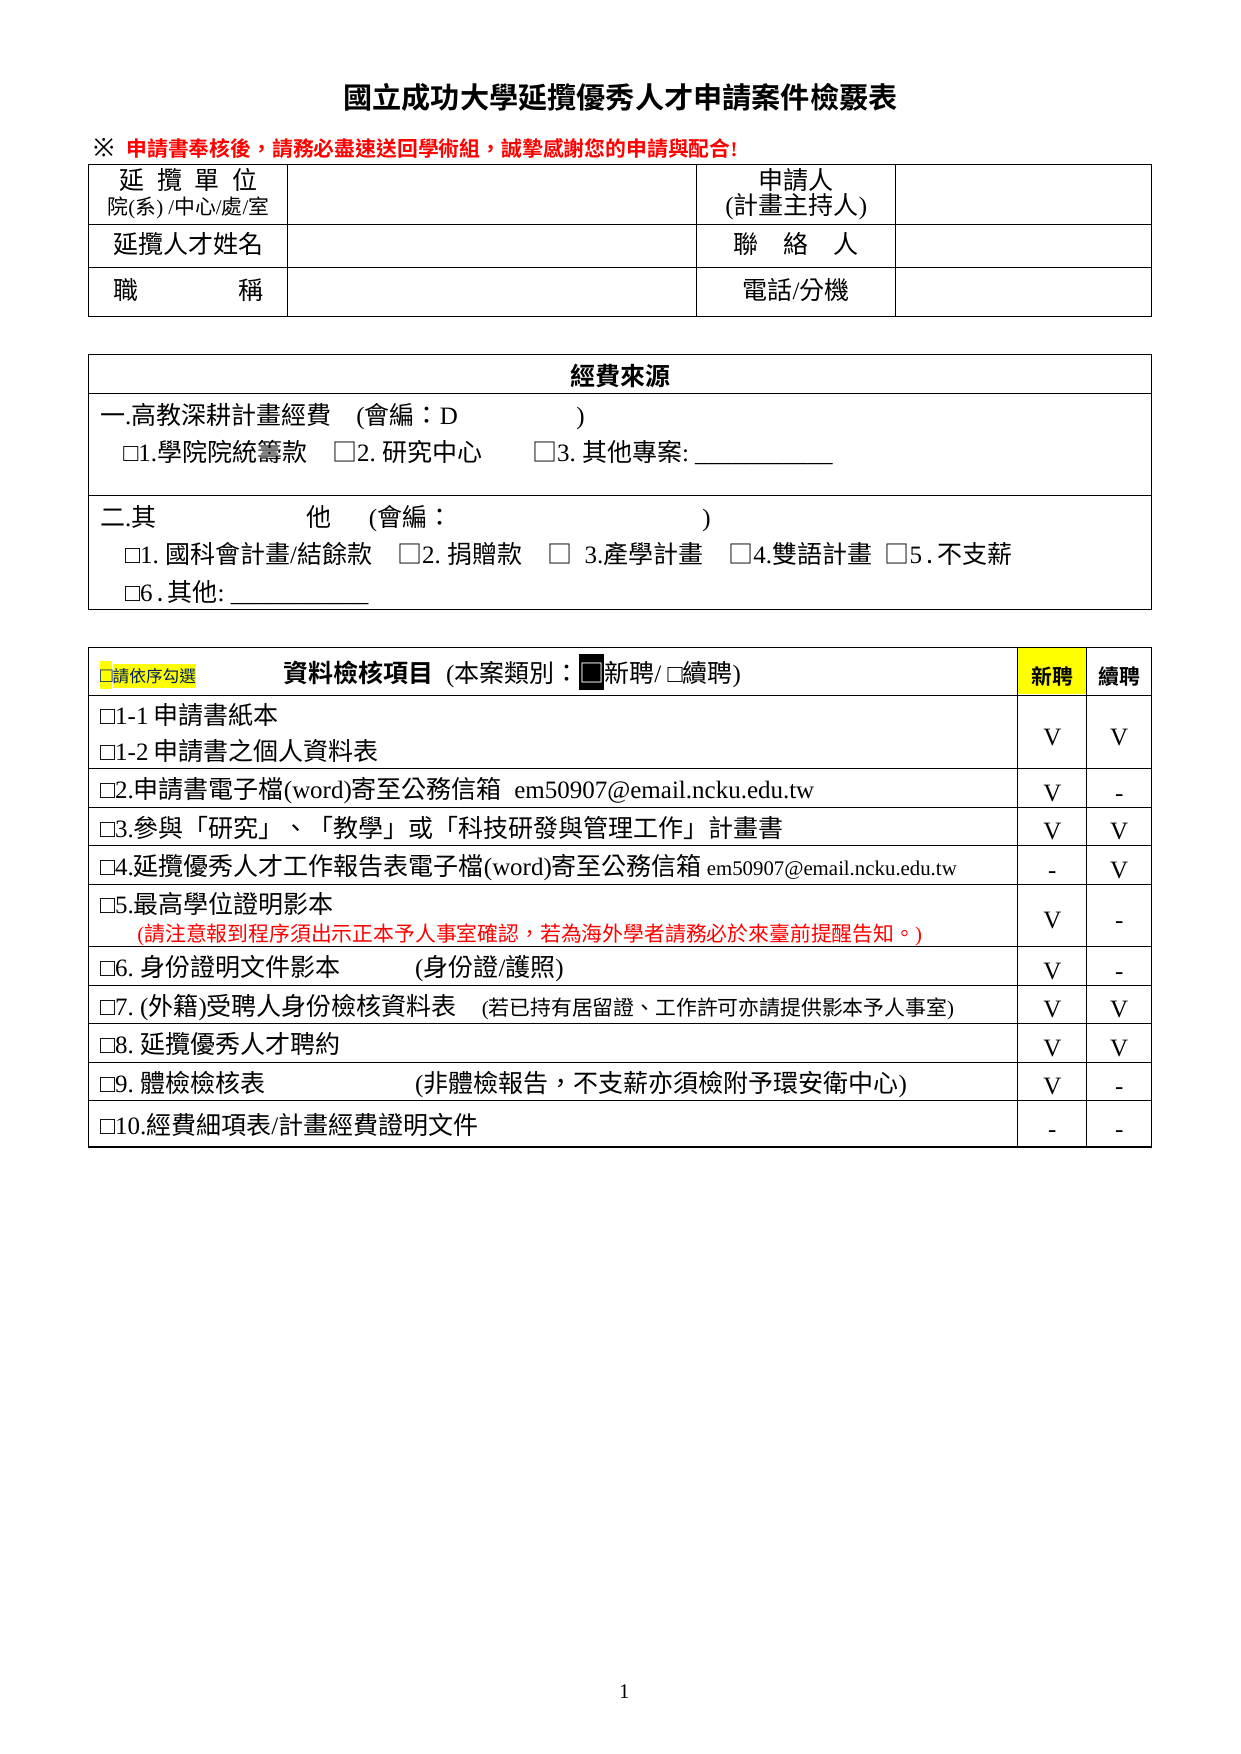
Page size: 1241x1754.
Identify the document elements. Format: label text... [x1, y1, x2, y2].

table_header 經費來源 [89, 355, 1151, 393]
table_cell V [1018, 769, 1086, 807]
table_cell V [1018, 947, 1086, 984]
table_header □請依序勾選 資料檢核項目 (本案類別：□新聘/ □續聘) [89, 648, 1017, 694]
table_cell 電話/分機 [697, 268, 895, 316]
table_cell - [1018, 846, 1086, 884]
table_cell - [1087, 947, 1151, 984]
table_cell - [1018, 1101, 1086, 1146]
table_cell □8. 延攬優秀人才聘約 [89, 1024, 1017, 1062]
table_cell 聯 絡 人 [697, 225, 895, 267]
table_header 延 攬 單 位 院(系) /中心/處/室 [89, 165, 287, 224]
list 申請書奉核後，請務必盡速送回學術組，誠摯感謝您的申請與配合! 發處學術組填寫 [89, 130, 1152, 164]
table_cell - [1087, 1101, 1151, 1146]
table_cell - [1087, 1063, 1151, 1100]
table_cell V [1087, 696, 1151, 768]
table_cell - [1087, 885, 1151, 946]
table_cell □1-1申請書紙本 □1-2申請書之個人資料表 [89, 696, 1017, 768]
text 國立成功大學延攬優秀人才申請案件檢覈表 [89, 75, 1152, 117]
table_cell □4.延攬優秀人才工作報告表電子檔(word)寄至公務信箱em50907@email.ncku.edu.tw [89, 846, 1017, 884]
table_cell V [1087, 1024, 1151, 1062]
table_cell [288, 268, 696, 316]
table_cell V [1018, 1063, 1086, 1100]
table_cell □5.最高學位證明影本 (請注意報到程序須出示正本予人事室確認，若為海外學者請務必於來臺前提醒告知。) [89, 885, 1017, 946]
table_cell V [1018, 885, 1086, 946]
table_cell V [1018, 986, 1086, 1023]
table_cell V [1018, 1024, 1086, 1062]
table_cell [896, 268, 1151, 316]
table_cell □2.申請書電子檔(word)寄至公務信箱 em50907@email.ncku.edu.tw [89, 769, 1017, 807]
table_cell [288, 225, 696, 267]
table_header [896, 165, 1151, 224]
table_cell V [1087, 846, 1151, 884]
table_cell V [1087, 986, 1151, 1023]
table_header 續聘 [1087, 648, 1151, 694]
table_header 申請人 (計畫主持人) [697, 165, 895, 224]
table_cell 二.其 他 (會編： ) □1. 國科會計畫/結餘款 □2. 捐贈款 □ 3.產學計畫 □4.雙語計畫 □5.不支薪 □6.其他: ___________ [89, 496, 1151, 609]
table_cell [896, 225, 1151, 267]
table_cell □3.參與「研究」、「教學」或「科技研發與管理工作」計畫書 [89, 808, 1017, 845]
table_cell □10.經費細項表/計畫經費證明文件 [89, 1101, 1017, 1146]
table_cell 一.高教深耕計畫經費 (會編：D ) □1.學院院統籌款 □2. 研究中心 □3. 其他專案: ___________ [89, 394, 1151, 495]
table_cell V [1018, 808, 1086, 845]
table_cell V [1087, 808, 1151, 845]
table_cell 職 稱 [89, 268, 287, 316]
table_cell □9. 體檢檢核表 (非體檢報告，不支薪亦須檢附予環安衛中心) [89, 1063, 1017, 1100]
table_cell 延攬人才姓名 [89, 225, 287, 267]
table_cell - [1087, 769, 1151, 807]
table_cell V [1018, 696, 1086, 768]
table_cell □6. 身份證明文件影本 (身份證/護照) [89, 947, 1017, 984]
table_cell □7. (外籍)受聘人身份檢核資料表 (若已持有居留證、工作許可亦請提供影本予人事室) [89, 986, 1017, 1023]
table_header 新聘 [1018, 648, 1086, 694]
table_header [288, 165, 696, 224]
